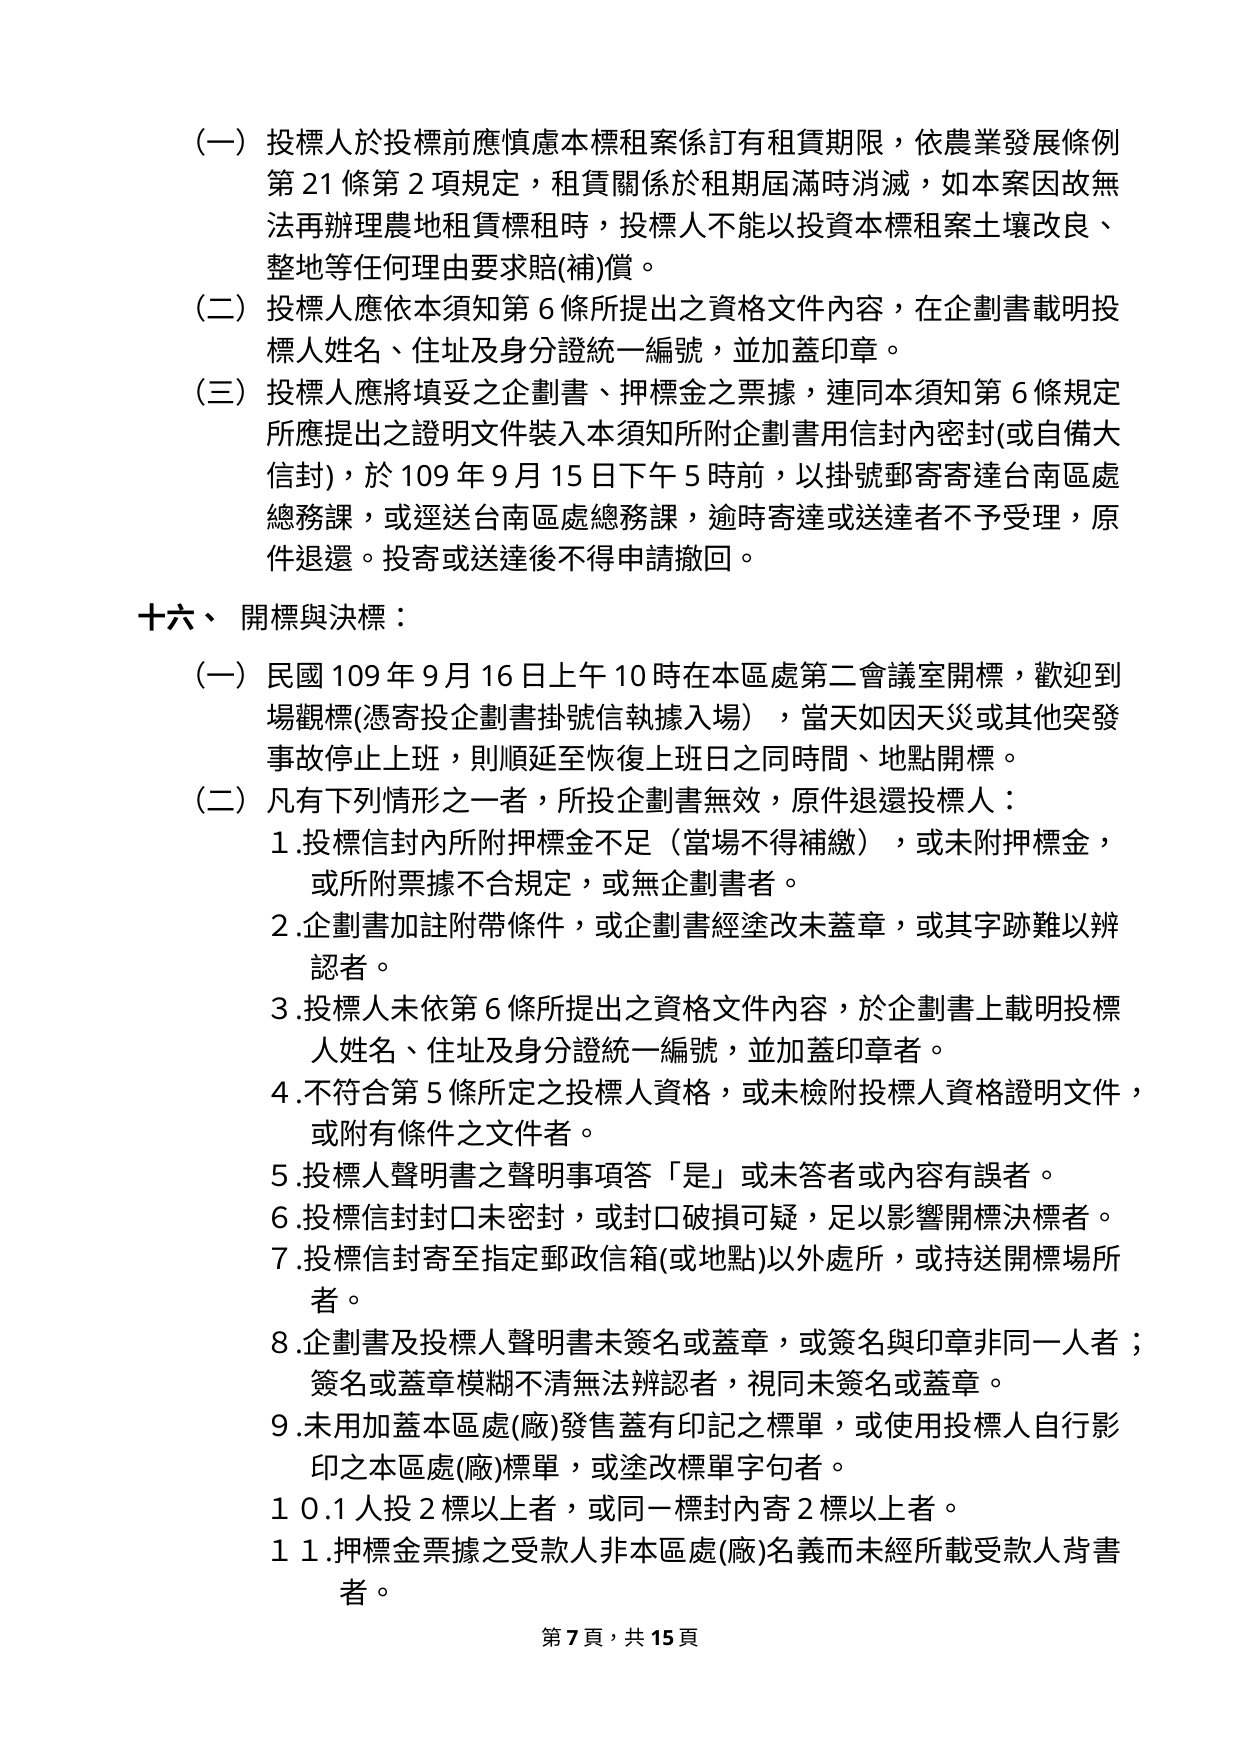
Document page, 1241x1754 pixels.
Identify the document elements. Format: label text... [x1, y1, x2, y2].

text ８.企劃書及投標人聲明書未簽名或蓋章，或簽名與印章非同一人者；簽名或蓋章模糊不清無法辨認者，視同未簽名或蓋章。 [266, 1320, 1122, 1403]
text ２.企劃書加註附帶條件，或企劃書經塗改未蓋章，或其字跡難以辨認者。 [266, 903, 1122, 986]
text １.投標信封內所附押標金不足（當場不得補繳），或未附押標金，或所附票據不合規定，或無企劃書者。 [266, 820, 1122, 903]
text ３.投標人未依第6條所提出之資格文件內容，於企劃書上載明投標人姓名、住址及身分證統一編號，並加蓋印章者。 [266, 986, 1122, 1070]
list 凡有下列情形之一者，所投企劃書無效，原件退還投標人： [177, 778, 1122, 820]
list 民國109年9月16日上午10時在本區處第二會議室開標，歡迎到場觀標(憑寄投企劃書掛號信執據入場），當天如因天災或其他突發事故停止上班，則順延至恢復上班日之同時間、地點開標。 [177, 653, 1122, 778]
text ５.投標人聲明書之聲明事項答「是」或未答者或內容有誤者。 [266, 1153, 1122, 1195]
text ７.投標信封寄至指定郵政信箱(或地點)以外處所，或持送開標場所者。 [266, 1236, 1122, 1320]
list 投標人應將填妥之企劃書、押標金之票據，連同本須知第6條規定所應提出之證明文件裝入本須知所附企劃書用信封內密封(或自備大信封)，於109年9月15日下午5時前，以掛號郵寄寄達台南區處總務課，或逕送台南區處總務課，逾時寄達或送達者不予受理，原件退還。投寄或送達後不得申請撤回。 [177, 370, 1122, 578]
list 投標人於投標前應慎慮本標租案係訂有租賃期限，依農業發展條例第21條第2項規定，租賃關係於租期屆滿時消滅，如本案因故無法再辦理農地租賃標租時，投標人不能以投資本標租案土壤改良、整地等任何理由要求賠(補)償。 [177, 120, 1122, 286]
text １０.1人投2標以上者，或同ㄧ標封內寄2標以上者。 [266, 1486, 1122, 1528]
list 開標與決標： [137, 578, 1122, 653]
text ４.不符合第5條所定之投標人資格，或未檢附投標人資格證明文件，或附有條件之文件者。 [266, 1070, 1122, 1153]
text ６.投標信封封口未密封，或封口破損可疑，足以影響開標決標者。 [266, 1195, 1122, 1236]
text １１.押標金票據之受款人非本區處(廠)名義而未經所載受款人背書者。 [266, 1528, 1122, 1611]
list 投標人應依本須知第6條所提出之資格文件內容，在企劃書載明投標人姓名、住址及身分證統一編號，並加蓋印章。 [177, 286, 1122, 370]
text ９.未用加蓋本區處(廠)發售蓋有印記之標單，或使用投標人自行影印之本區處(廠)標單，或塗改標單字句者。 [266, 1403, 1122, 1486]
